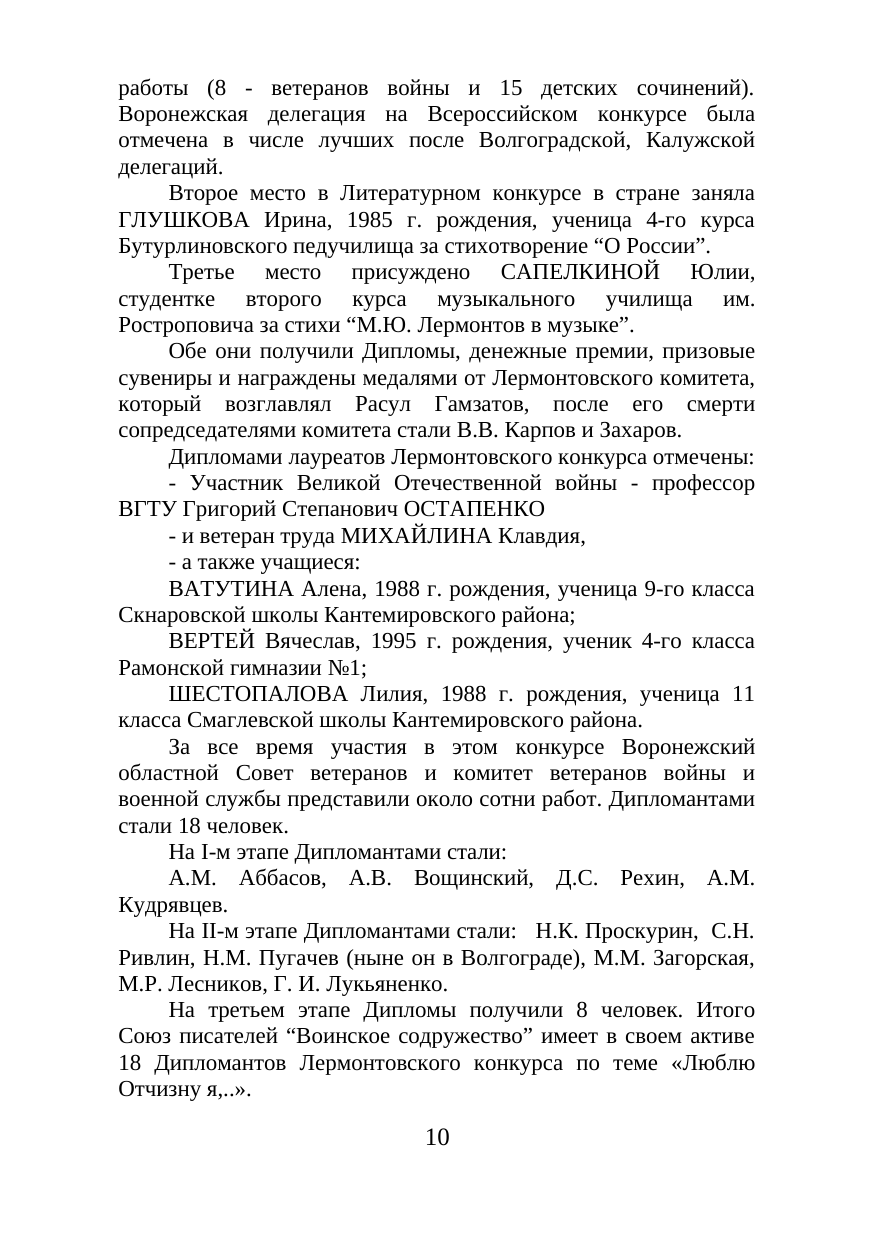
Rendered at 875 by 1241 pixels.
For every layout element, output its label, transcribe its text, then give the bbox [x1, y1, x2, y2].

text Третье место присуждено САПЕЛКИНОЙ Юлии, студентке второго курса музыкального училища им. Ростроповича за стихи “М.Ю. Лермонтов в музыке”. [118, 258, 756, 337]
text А.М. Аббасов, А.В. Вощинский, Д.С. Рехин, А.М. Кудрявцев. [118, 864, 756, 917]
text ШЕСТОПАЛОВА Лилия, 1988 г. рождения, ученица 11 класса Смаглевской школы Кантемировского района. [118, 680, 756, 733]
text ВЕРТЕЙ Вячеслав, 1995 г. рождения, ученик 4-го класса Рамонской гимназии №1; [118, 627, 756, 680]
text Второе место в Литературном конкурсе в стране заняла ГЛУШКОВА Ирина, 1985 г. рождения, ученица 4-го курса Бутурлиновского педучилища за стихотворение “О России”. [118, 179, 756, 258]
text - Участник Великой Отечественной войны - профессор ВГТУ Григорий Степанович ОСТАПЕНКО [118, 469, 756, 522]
text - а также учащиеся: [118, 548, 756, 574]
text Обе они получили Дипломы, денежные премии, призовые сувениры и награждены медалями от Лермонтовского комитета, который возглавлял Расул Гамзатов, после его смерти сопредседателями комитета стали В.В. Карпов и Захаров. [118, 337, 756, 443]
text работы (8 - ветеранов войны и 15 детских сочинений). Воронежская делегация на Всероссийском конкурсе была отмечена в числе лучших после Волгоградской, Калужской делегаций. [118, 74, 756, 179]
text За все время участия в этом конкурсе Воронежский областной Совет ветеранов и комитет ветеранов войны и военной службы представили около сотни работ. Дипломантами стали 18 человек. [118, 733, 756, 838]
text - и ветеран труда МИХАЙЛИНА Клавдия, [118, 522, 756, 548]
text Дипломами лауреатов Лермонтовского конкурса отмечены: [118, 443, 756, 469]
text На II-м этапе Дипломантами стали: Н.К. Проскурин, С.Н. Ривлин, Н.М. Пугачев (ныне он в Волгограде), М.М. Загорская, М.Р. Лесников, Г. И. Лукьяненко. [118, 917, 756, 996]
text ВАТУТИНА Алена, 1988 г. рождения, ученица 9-го класса Скнаровской школы Кантемировского района; [118, 574, 756, 627]
text На I-м этапе Дипломантами стали: [118, 838, 756, 864]
text На третьем этапе Дипломы получили 8 человек. Итого Союз писателей “Воинское содружество” имеет в своем активе 18 Дипломантов Лермонтовского конкурса по теме «Люблю Отчизну я,..». [118, 996, 756, 1102]
